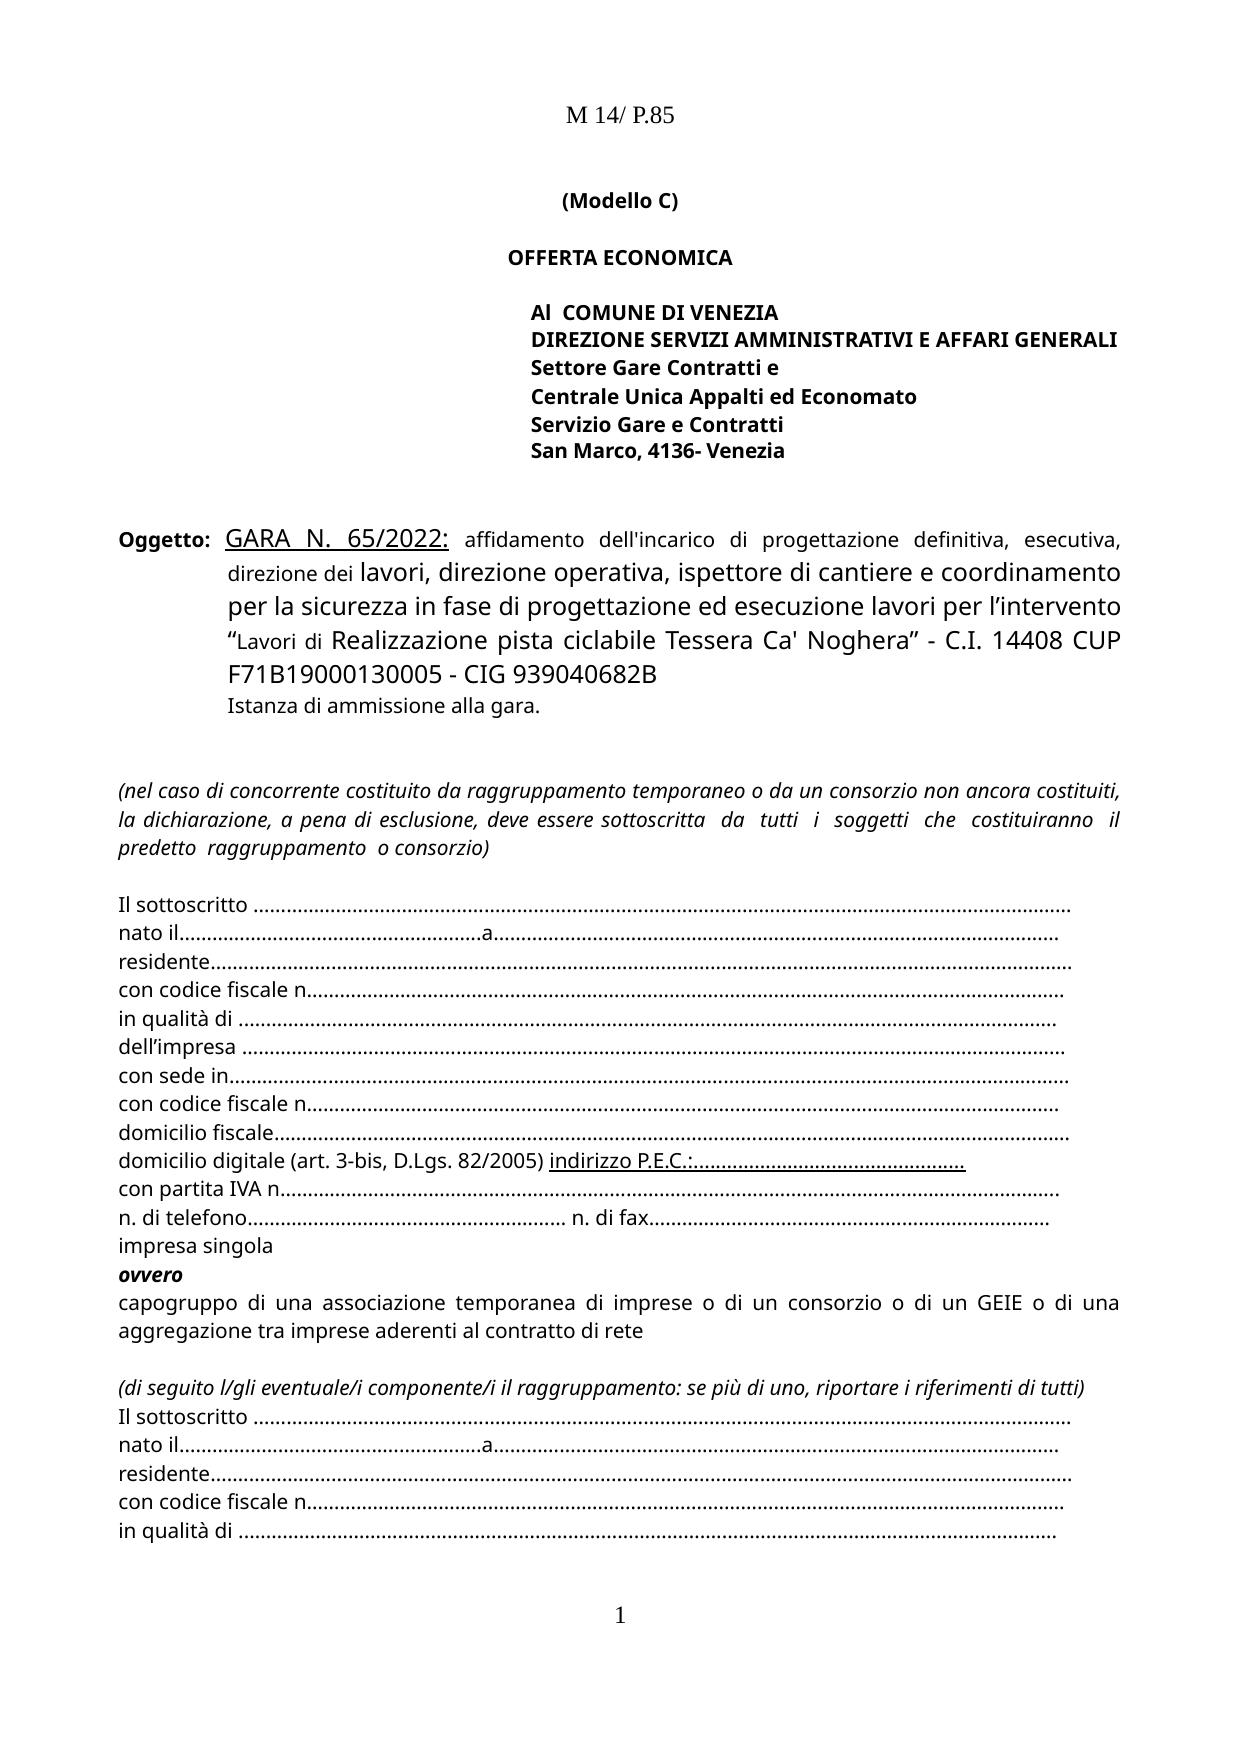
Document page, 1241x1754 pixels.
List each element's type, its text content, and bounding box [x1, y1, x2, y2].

text domicilio fiscale…………………………………………………………………………….………………………………………………… [118, 1118, 1122, 1146]
text Settore Gare Contratti e [531, 353, 1122, 382]
text residente…….…………………………………………………………………………...……………………………………………………… [118, 947, 1122, 975]
text con codice fiscale n………………………………………………………………….…………………………………………………….. [118, 975, 1122, 1004]
text in qualità di ..…………………………………….……………………………………...……………………………………….…………. [118, 1516, 1122, 1544]
text OFFERTA ECONOMICA [118, 243, 1122, 272]
text Servizio Gare e Contratti [531, 410, 1122, 439]
text Istanza di ammissione alla gara. [118, 691, 1122, 719]
text (nel caso di concorrente costituito da raggruppamento temporaneo o da un consorzio non ancora costituiti, la dichiarazione, a pena di esclusione, deve essere sottoscritta da tutti i soggetti che costituiranno il predetto raggruppamento o consorzio) [118, 776, 1122, 862]
text (di seguito l/gli eventuale/i componente/i il raggruppamento: se più di uno, riportare i riferimenti di tutti) [118, 1373, 1122, 1402]
subtitle Al COMUNE DI VENEZIA [531, 300, 1122, 325]
text Il sottoscritto ……………………………………………………………..…………………………………………………………………… [118, 890, 1122, 918]
text con sede in…………………………………………………………………………………...………………………………………………… [118, 1061, 1122, 1089]
text nato il……………………………...…..…………..a…………………..………………………………..…………………………………… [118, 1430, 1122, 1459]
text domicilio digitale (art. 3-bis, D.Lgs. 82/2005) indirizzo P.E.C.:........…………….......................... [118, 1146, 1122, 1174]
text capogruppo di una associazione temporanea di imprese o di un consorzio o di un GEIE o di una aggregazione tra imprese aderenti al contratto di rete [118, 1288, 1122, 1345]
text dell’impresa …………………………………………………………………………………………………………………………………... [118, 1032, 1122, 1061]
text (Modello C) [118, 186, 1122, 215]
text DIREZIONE SERVIZI AMMINISTRATIVI E AFFARI GENERALI [531, 325, 1122, 353]
text ovvero [118, 1260, 1122, 1288]
subtitle San Marco, 4136- Venezia [531, 439, 1122, 464]
text nato il……………………………...…..…………..a…………………..………………………………..…………………………………… [118, 918, 1122, 947]
text n. di telefono………………………...……………….……… n. di fax………………...…….……………………………………… [118, 1203, 1122, 1231]
text in qualità di ..…………………………………….……………………………………...……………………………………….…………. [118, 1004, 1122, 1032]
text con codice fiscale n……………………………………………………………………………...……………………………………….. [118, 1089, 1122, 1118]
text residente…….…………………………………………………………………………...……………………………………………………… [118, 1459, 1122, 1487]
text con partita IVA n……………………………………………………………………………..…………………………………………….. [118, 1174, 1122, 1203]
text impresa singola [118, 1231, 1122, 1260]
text Centrale Unica Appalti ed Economato [531, 382, 1122, 410]
text Oggetto: GARA N. 65/2022: affidamento dell'incarico di progettazione definitiva, esecutiva, direzione dei lavori, direzione operativa, ispettore di cantiere e coordinamento per la sicurezza in fase di progettazione ed esecuzione lavori per l’intervento “Lavori di Realizzazione pista ciclabile Tessera Ca' Noghera” - C.I. 14408 CUP F71B19000130005 - CIG 939040682B [118, 521, 1122, 691]
text Il sottoscritto ……………………………………………………………..…………………………………………………………………… [118, 1402, 1122, 1430]
text con codice fiscale n………………………………………………………………….…………………………………………………….. [118, 1487, 1122, 1516]
